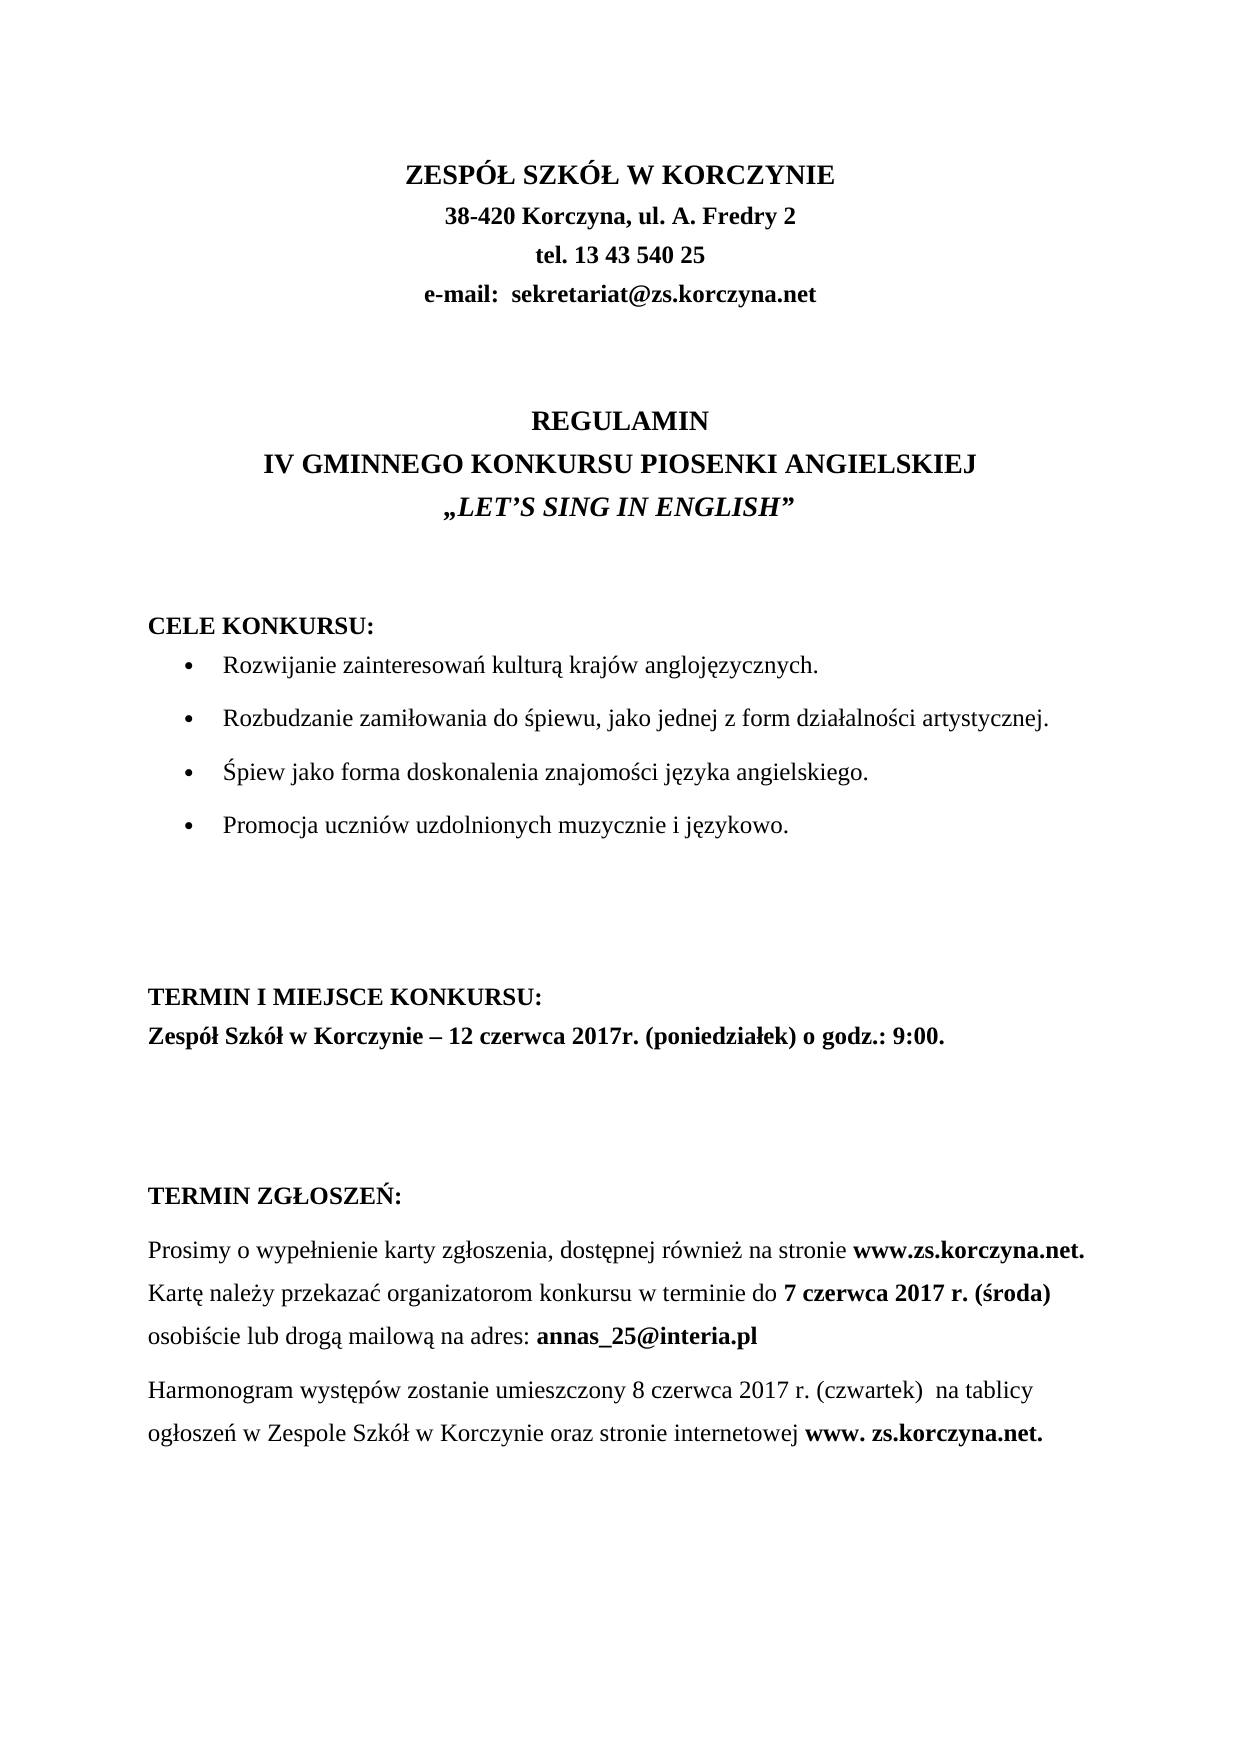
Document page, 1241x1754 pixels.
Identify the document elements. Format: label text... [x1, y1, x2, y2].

text Harmonogram występów zostanie umieszczony 8 czerwca 2017 r. (czwartek) na tablicy ogłoszeń w Zespole Szkół w Korczynie oraz stronie internetowej www. zs.korczyna.net. [148, 1375, 1093, 1447]
text Prosimy o wypełnienie karty zgłoszenia, dostępnej również na stronie www.zs.korczyna.net. Kartę należy przekazać organizatorom konkursu w terminie do 7 czerwca 2017 r. (środa) osobiście lub drogą mailową na adres: annas_25@interia.pl [148, 1235, 1093, 1350]
text IV GMINNEGO KONKURSU PIOSENKI ANGIELSKIEJ [148, 447, 1093, 479]
list Rozwijanie zainteresowań kulturą krajów anglojęzycznych. [185, 650, 1093, 679]
text ZESPÓŁ SZKÓŁ W KORCZYNIE [148, 158, 1093, 190]
text TERMIN I MIEJSCE KONKURSU: [148, 982, 1093, 1010]
text tel. 13 43 540 25 [148, 240, 1093, 269]
list Promocja uczniów uzdolnionych muzycznie i językowo. [185, 811, 1093, 839]
text Zespół Szkół w Korczynie – 12 czerwca 2017r. (poniedziałek) o godz.: 9:00. [148, 1021, 1093, 1049]
text CELE KONKURSU: [148, 611, 1093, 639]
text 38-420 Korczyna, ul. A. Fredry 2 [148, 201, 1093, 229]
list Śpiew jako forma doskonalenia znajomości języka angielskiego. [185, 757, 1093, 786]
list Rozbudzanie zamiłowania do śpiewu, jako jednej z form działalności artystycznej. [185, 703, 1093, 732]
text „LET’S SING IN ENGLISH” [148, 489, 1093, 522]
text TERMIN ZGŁOSZEŃ: [148, 1181, 1093, 1210]
text REGULAMIN [148, 404, 1093, 436]
text e-mail: sekretariat@zs.korczyna.net [148, 279, 1093, 308]
